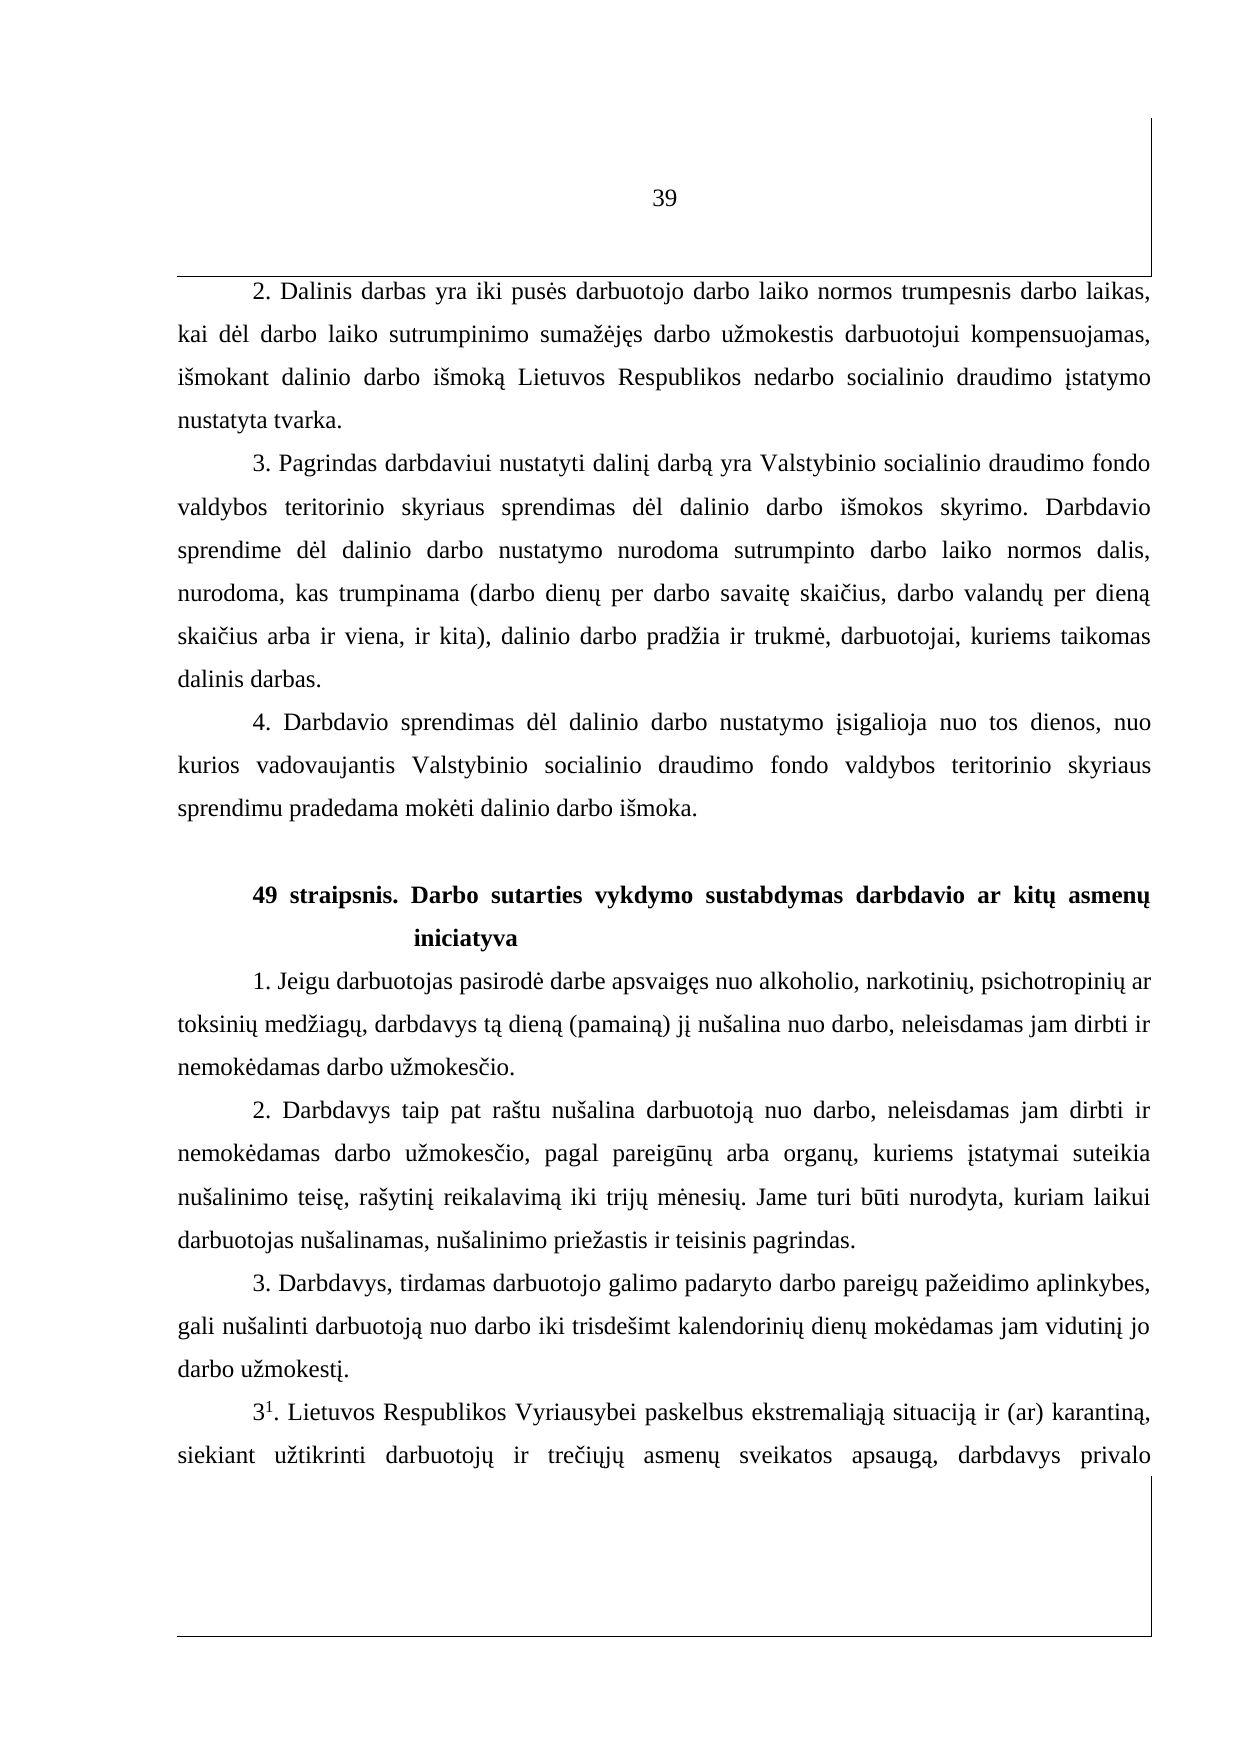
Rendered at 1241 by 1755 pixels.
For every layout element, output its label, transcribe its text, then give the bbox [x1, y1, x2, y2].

text 1. Jeigu darbuotojas pasirodė darbe apsvaigęs nuo alkoholio, narkotinių, psichotropinių ar toksinių medžiagų, darbdavys tą dieną (pamainą) jį nušalina nuo darbo, neleisdamas jam dirbti ir nemokėdamas darbo užmokesčio. [177, 966, 1152, 1081]
text 4. Darbdavio sprendimas dėl dalinio darbo nustatymo įsigalioja nuo tos dienos, nuo kurios vadovaujantis Valstybinio socialinio draudimo fondo valdybos teritorinio skyriaus sprendimu pradedama mokėti dalinio darbo išmoka. [177, 707, 1152, 822]
subtitle 49 straipsnis. Darbo sutarties vykdymo sustabdymas darbdavio ar kitų asmenų iniciatyva [252, 880, 1152, 952]
text 3. Pagrindas darbdaviui nustatyti dalinį darbą yra Valstybinio socialinio draudimo fondo valdybos teritorinio skyriaus sprendimas dėl dalinio darbo išmokos skyrimo. Darbdavio sprendime dėl dalinio darbo nustatymo nurodoma sutrumpinto darbo laiko normos dalis, nurodoma, kas trumpinama (darbo dienų per darbo savaitę skaičius, darbo valandų per dieną skaičius arba ir viena, ir kita), dalinio darbo pradžia ir trukmė, darbuotojai, kuriems taikomas dalinis darbas. [177, 448, 1152, 693]
text 2. Darbdavys taip pat raštu nušalina darbuotoją nuo darbo, neleisdamas jam dirbti ir nemokėdamas darbo užmokesčio, pagal pareigūnų arba organų, kuriems įstatymai suteikia nušalinimo teisę, rašytinį reikalavimą iki trijų mėnesių. Jame turi būti nurodyta, kuriam laikui darbuotojas nušalinamas, nušalinimo priežastis ir teisinis pagrindas. [177, 1095, 1152, 1253]
text 2. Dalinis darbas yra iki pusės darbuotojo darbo laiko normos trumpesnis darbo laikas, kai dėl darbo laiko sutrumpinimo sumažėjęs darbo užmokestis darbuotojui kompensuojamas, išmokant dalinio darbo išmoką Lietuvos Respublikos nedarbo socialinio draudimo įstatymo nustatyta tvarka. [177, 276, 1152, 434]
text 3. Darbdavys, tirdamas darbuotojo galimo padaryto darbo pareigų pažeidimo aplinkybes, gali nušalinti darbuotoją nuo darbo iki trisdešimt kalendorinių dienų mokėdamas jam vidutinį jo darbo užmokestį. [177, 1268, 1152, 1383]
text 31. Lietuvos Respublikos Vyriausybei paskelbus ekstremaliąją situaciją ir (ar) karantiną, siekiant užtikrinti darbuotojų ir trečiųjų asmenų sveikatos apsaugą, darbdavys privalo [177, 1397, 1152, 1469]
